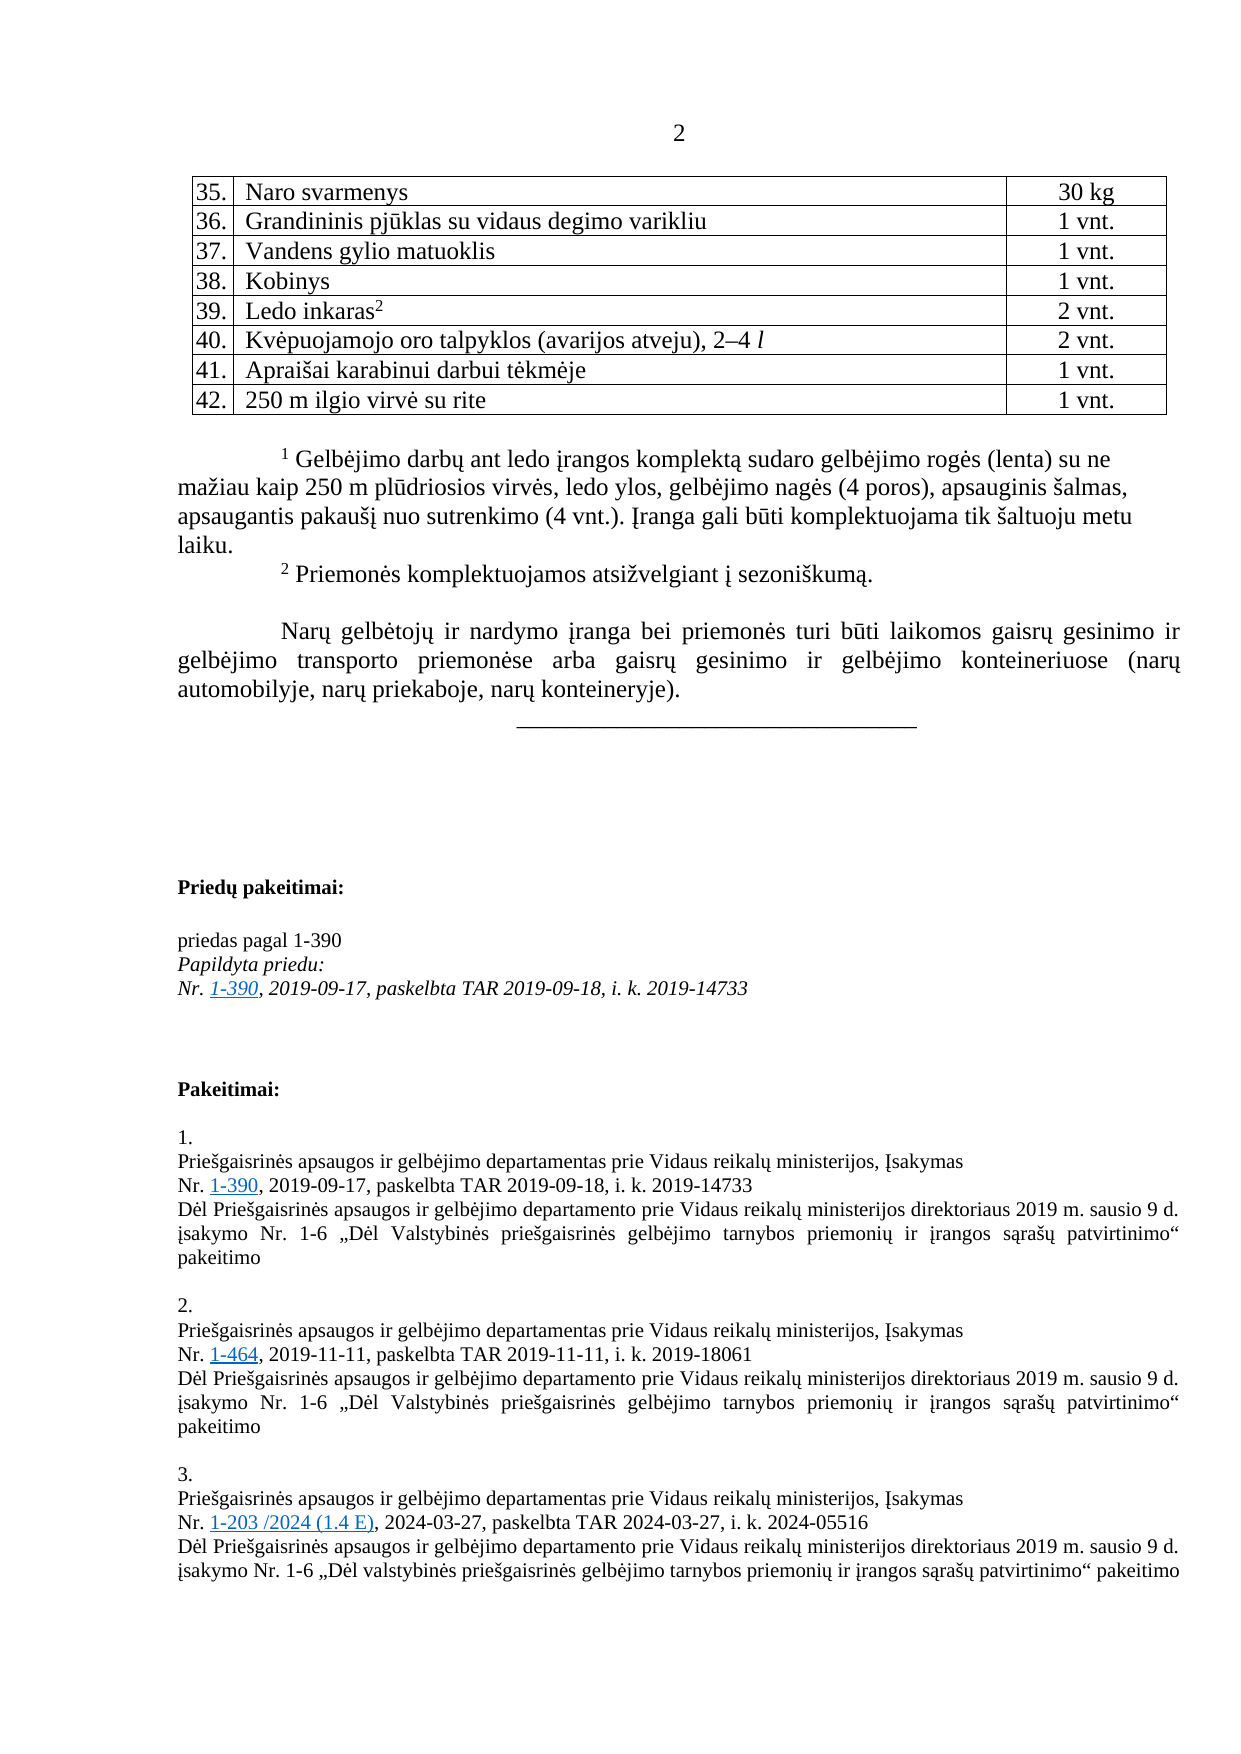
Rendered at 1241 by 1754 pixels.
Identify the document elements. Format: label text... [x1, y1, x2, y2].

text Pakeitimai: [177, 1077, 1181, 1101]
text 1. [177, 1125, 1181, 1149]
table_cell 2 vnt. [1007, 296, 1166, 324]
text priedas pagal 1-390 [177, 928, 1181, 952]
text Dėl Priešgaisrinės apsaugos ir gelbėjimo departamento prie Vidaus reikalų ministerijos direktoriaus 2019 m. sausio 9 d. įsakymo Nr. 1-6 „Dėl Valstybinės priešgaisrinės gelbėjimo tarnybos priemonių ir įrangos sąrašų patvirtinimo“ pakeitimo [177, 1366, 1181, 1438]
text Nr. 1-203 /2024 (1.4 E), 2024-03-27, paskelbta TAR 2024-03-27, i. k. 2024-05516 [177, 1510, 1181, 1534]
table_cell Ledo inkaras2 [234, 296, 1006, 324]
table_cell 35. [193, 177, 233, 205]
table_cell Apraišai karabinui darbui tėkmėje [234, 355, 1006, 384]
table_cell 39. [193, 296, 233, 324]
table_cell 1 vnt. [1007, 206, 1166, 235]
text Nr. 1-390, 2019-09-17, paskelbta TAR 2019-09-18, i. k. 2019-14733 [177, 1173, 1181, 1197]
table_cell 1 vnt. [1007, 236, 1166, 265]
table_cell Naro svarmenys [234, 177, 1006, 205]
text Priešgaisrinės apsaugos ir gelbėjimo departamentas prie Vidaus reikalų ministerijos, Įsakymas [177, 1317, 1181, 1342]
text 3. [177, 1462, 1181, 1486]
table_cell Kobinys [234, 266, 1006, 295]
table_cell 38. [193, 266, 233, 295]
text 2 Priemonės komplektuojamos atsižvelgiant į sezoniškumą. [177, 559, 1181, 587]
table_cell 36. [193, 206, 233, 235]
text Nr. 1-464, 2019-11-11, paskelbta TAR 2019-11-11, i. k. 2019-18061 [177, 1342, 1181, 1366]
table_cell 42. [193, 385, 233, 414]
table_cell 30 kg [1007, 177, 1166, 205]
table_cell 1 vnt. [1007, 355, 1166, 384]
text Dėl Priešgaisrinės apsaugos ir gelbėjimo departamento prie Vidaus reikalų ministerijos direktoriaus 2019 m. sausio 9 d. įsakymo Nr. 1-6 „Dėl Valstybinės priešgaisrinės gelbėjimo tarnybos priemonių ir įrangos sąrašų patvirtinimo“ pakeitimo [177, 1197, 1181, 1269]
table_cell 1 vnt. [1007, 385, 1166, 414]
text Narų gelbėtojų ir nardymo įranga bei priemonės turi būti laikomos gaisrų gesinimo ir gelbėjimo transporto priemonėse arba gaisrų gesinimo ir gelbėjimo konteineriuose (narų automobilyje, narų priekaboje, narų konteineryje). [177, 616, 1181, 702]
text Nr. 1-390, 2019-09-17, paskelbta TAR 2019-09-18, i. k. 2019-14733 [177, 976, 1181, 1000]
table_cell 37. [193, 236, 233, 265]
table_cell Grandininis pjūklas su vidaus degimo varikliu [234, 206, 1006, 235]
table_cell 40. [193, 326, 233, 354]
table_cell 250 m ilgio virvė su rite [234, 385, 1006, 414]
text Priedų pakeitimai: [177, 875, 1181, 899]
text Dėl Priešgaisrinės apsaugos ir gelbėjimo departamento prie Vidaus reikalų ministerijos direktoriaus 2019 m. sausio 9 d. įsakymo Nr. 1-6 „Dėl valstybinės priešgaisrinės gelbėjimo tarnybos priemonių ir įrangos sąrašų patvirtinimo“ pakeitimo [177, 1534, 1181, 1582]
text 1 Gelbėjimo darbų ant ledo įrangos komplektą sudaro gelbėjimo rogės (lenta) su ne mažiau kaip 250 m plūdriosios virvės, ledo ylos, gelbėjimo nagės (4 poros), apsauginis šalmas, apsaugantis pakaušį nuo sutrenkimo (4 vnt.). Įranga gali būti komplektuojama tik šaltuoju metu laiku. [177, 444, 1181, 559]
table_cell 1 vnt. [1007, 266, 1166, 295]
text ________________________________ [177, 702, 1181, 731]
table_cell Kvėpuojamojo oro talpyklos (avarijos atveju), 2–4 l [234, 326, 1006, 354]
table_cell Vandens gylio matuoklis [234, 236, 1006, 265]
text Priešgaisrinės apsaugos ir gelbėjimo departamentas prie Vidaus reikalų ministerijos, Įsakymas [177, 1149, 1181, 1173]
table_cell 2 vnt. [1007, 326, 1166, 354]
text Papildyta priedu: [177, 952, 1181, 976]
table_cell 41. [193, 355, 233, 384]
text Priešgaisrinės apsaugos ir gelbėjimo departamentas prie Vidaus reikalų ministerijos, Įsakymas [177, 1486, 1181, 1510]
text 2. [177, 1293, 1181, 1317]
